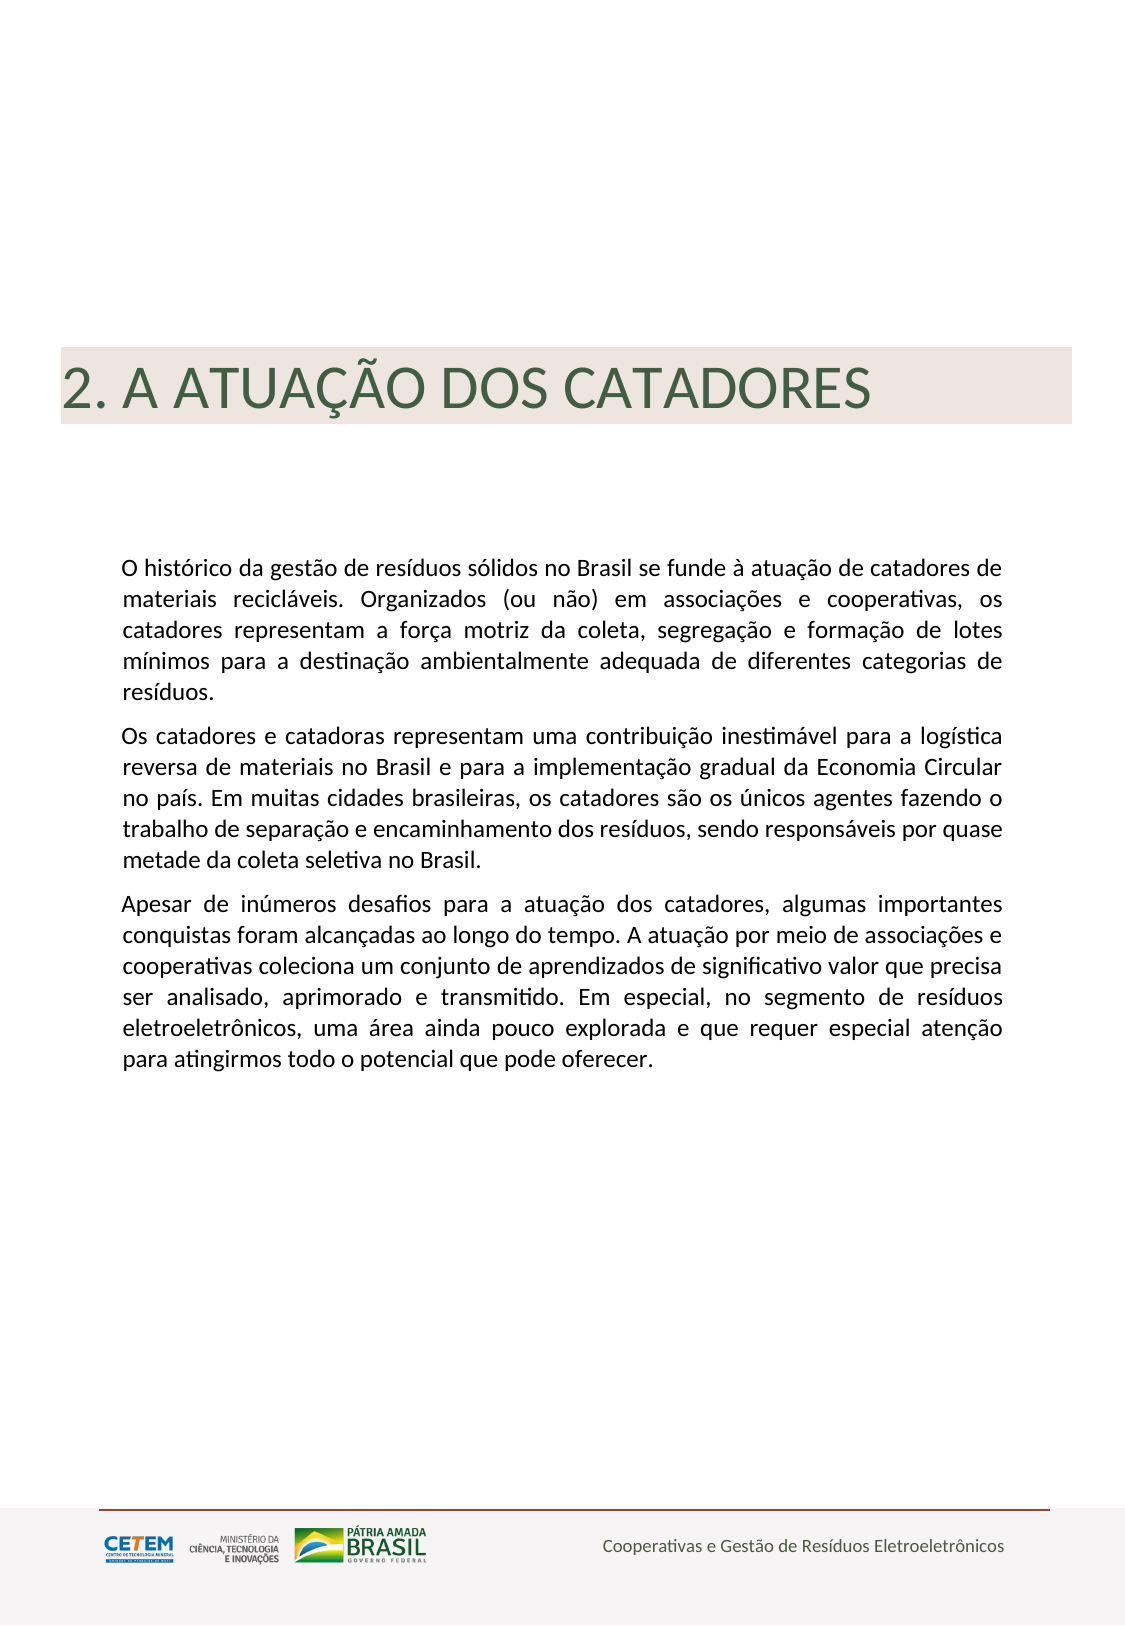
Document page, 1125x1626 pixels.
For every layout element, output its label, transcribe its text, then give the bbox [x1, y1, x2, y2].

text Apesar de inúmeros desafios para a atuação dos catadores, algumas importantes conquistas foram alcançadas ao longo do tempo. A atuação por meio de associações e cooperativas coleciona um conjunto de aprendizados de significativo valor que precisa ser analisado, aprimorado e transmitido. Em especial, no segmento de resíduos eletroeletrônicos, uma área ainda pouco explorada e que requer especial atenção para atingirmos todo o potencial que pode oferecer. [121, 888, 1004, 1074]
text Os catadores e catadoras representam uma contribuição inestimável para a logística reversa de materiais no Brasil e para a implementação gradual da Economia Circular no país. Em muitas cidades brasileiras, os catadores são os únicos agentes fazendo o trabalho de separação e encaminhamento dos resíduos, sendo responsáveis por quase metade da coleta seletiva no Brasil. [121, 720, 1004, 874]
text O histórico da gestão de resíduos sólidos no Brasil se funde à atuação de catadores de materiais recicláveis. Organizados (ou não) em associações e cooperativas, os catadores representam a força motriz da coleta, segregação e formação de lotes mínimos para a destinação ambientalmente adequada de diferentes categorias de resíduos. [121, 552, 1004, 707]
subtitle 2. A ATUAÇÃO DOS CATADORES [61, 347, 1072, 424]
